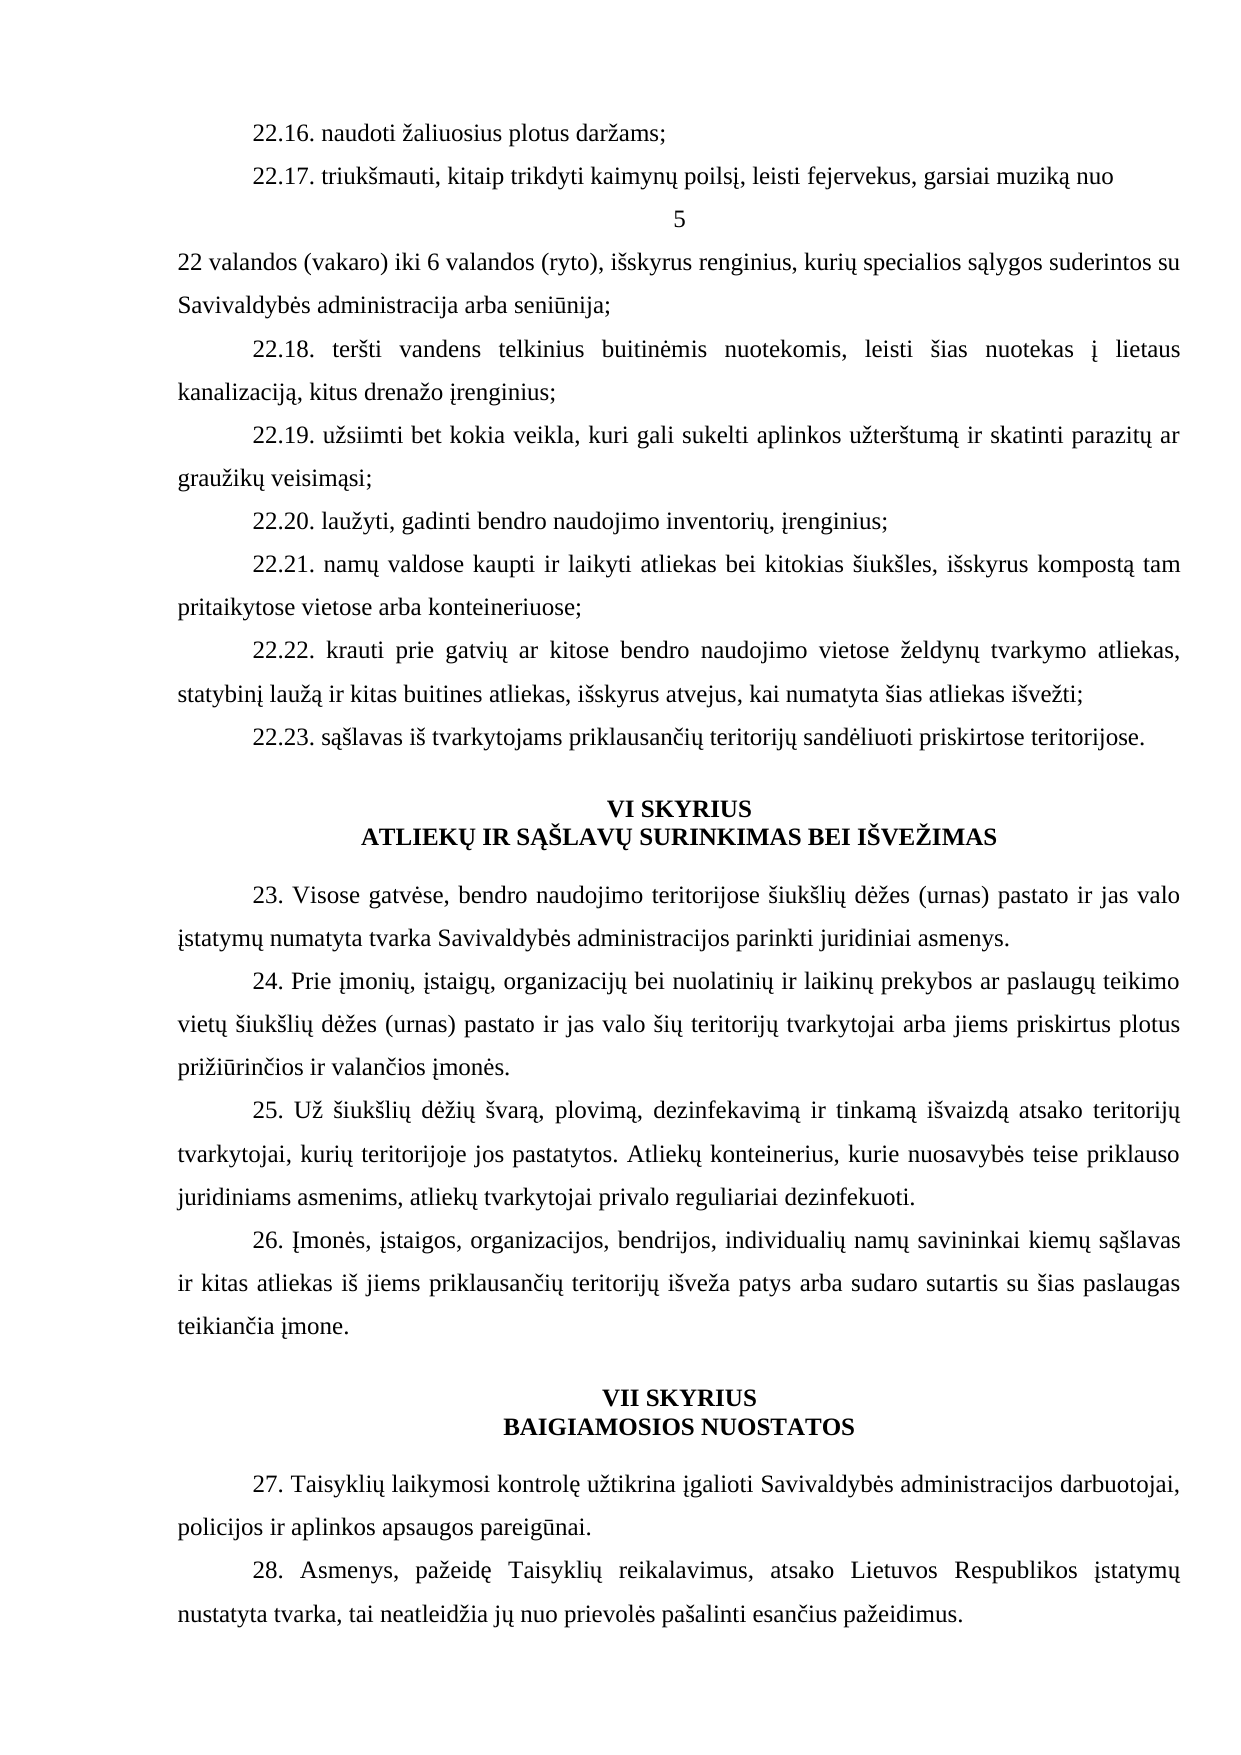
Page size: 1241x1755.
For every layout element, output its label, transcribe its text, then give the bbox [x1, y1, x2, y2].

text 22 valandos (vakaro) iki 6 valandos (ryto), išskyrus renginius, kurių specialios sąlygos suderintos su Savivaldybės administracija arba seniūnija; [177, 247, 1181, 319]
text 28. Asmenys, pažeidę Taisyklių reikalavimus, atsako Lietuvos Respublikos įstatymų nustatyta tvarka, tai neatleidžia jų nuo prievolės pašalinti esančius pažeidimus. [177, 1556, 1181, 1627]
text 22.17. triukšmauti, kitaip trikdyti kaimynų poilsį, leisti fejervekus, garsiai muziką nuo [177, 161, 1181, 190]
text 25. Už šiukšlių dėžių švarą, plovimą, dezinfekavimą ir tinkamą išvaizdą atsako teritorijų tvarkytojai, kurių teritorijoje jos pastatytos. Atliekų konteinerius, kurie nuosavybės teise priklauso juridiniams asmenims, atliekų tvarkytojai privalo reguliariai dezinfekuoti. [177, 1096, 1181, 1211]
text 22.23. sąšlavas iš tvarkytojams priklausančių teritorijų sandėliuoti priskirtose teritorijose. [177, 722, 1181, 751]
text VI SKYRIUS [177, 794, 1181, 822]
text 23. Visose gatvėse, bendro naudojimo teritorijose šiukšlių dėžes (urnas) pastato ir jas valo įstatymų numatyta tvarka Savivaldybės administracijos parinkti juridiniai asmenys. [177, 880, 1181, 952]
text 27. Taisyklių laikymosi kontrolę užtikrina įgalioti Savivaldybės administracijos darbuotojai, policijos ir aplinkos apsaugos pareigūnai. [177, 1469, 1181, 1541]
text 22.22. krauti prie gatvių ar kitose bendro naudojimo vietose želdynų tvarkymo atliekas, statybinį laužą ir kitas buitines atliekas, išskyrus atvejus, kai numatyta šias atliekas išvežti; [177, 636, 1181, 707]
text 24. Prie įmonių, įstaigų, organizacijų bei nuolatinių ir laikinų prekybos ar paslaugų teikimo vietų šiukšlių dėžes (urnas) pastato ir jas valo šių teritorijų tvarkytojai arba jiems priskirtus plotus prižiūrinčios ir valančios įmonės. [177, 966, 1181, 1081]
text 5 [177, 204, 1181, 233]
text 22.18. teršti vandens telkinius buitinėmis nuotekomis, leisti šias nuotekas į lietaus kanalizaciją, kitus drenažo įrenginius; [177, 334, 1181, 406]
text 22.21. namų valdose kaupti ir laikyti atliekas bei kitokias šiukšles, išskyrus kompostą tam pritaikytose vietose arba konteineriuose; [177, 549, 1181, 621]
text 26. Įmonės, įstaigos, organizacijos, bendrijos, individualių namų savininkai kiemų sąšlavas ir kitas atliekas iš jiems priklausančių teritorijų išveža patys arba sudaro sutartis su šias paslaugas teikiančia įmone. [177, 1225, 1181, 1340]
text ATLIEKŲ IR SĄŠLAVŲ SURINKIMAS BEI IŠVEŽIMAS [177, 822, 1181, 851]
text 22.19. užsiimti bet kokia veikla, kuri gali sukelti aplinkos užterštumą ir skatinti parazitų ar graužikų veisimąsi; [177, 420, 1181, 492]
text 22.20. laužyti, gadinti bendro naudojimo inventorių, įrenginius; [177, 506, 1181, 535]
text 22.16. naudoti žaliuosius plotus daržams; [177, 118, 1181, 147]
text VII SKYRIUS [177, 1383, 1181, 1412]
text BAIGIAMOSIOS NUOSTATOS [177, 1412, 1181, 1441]
